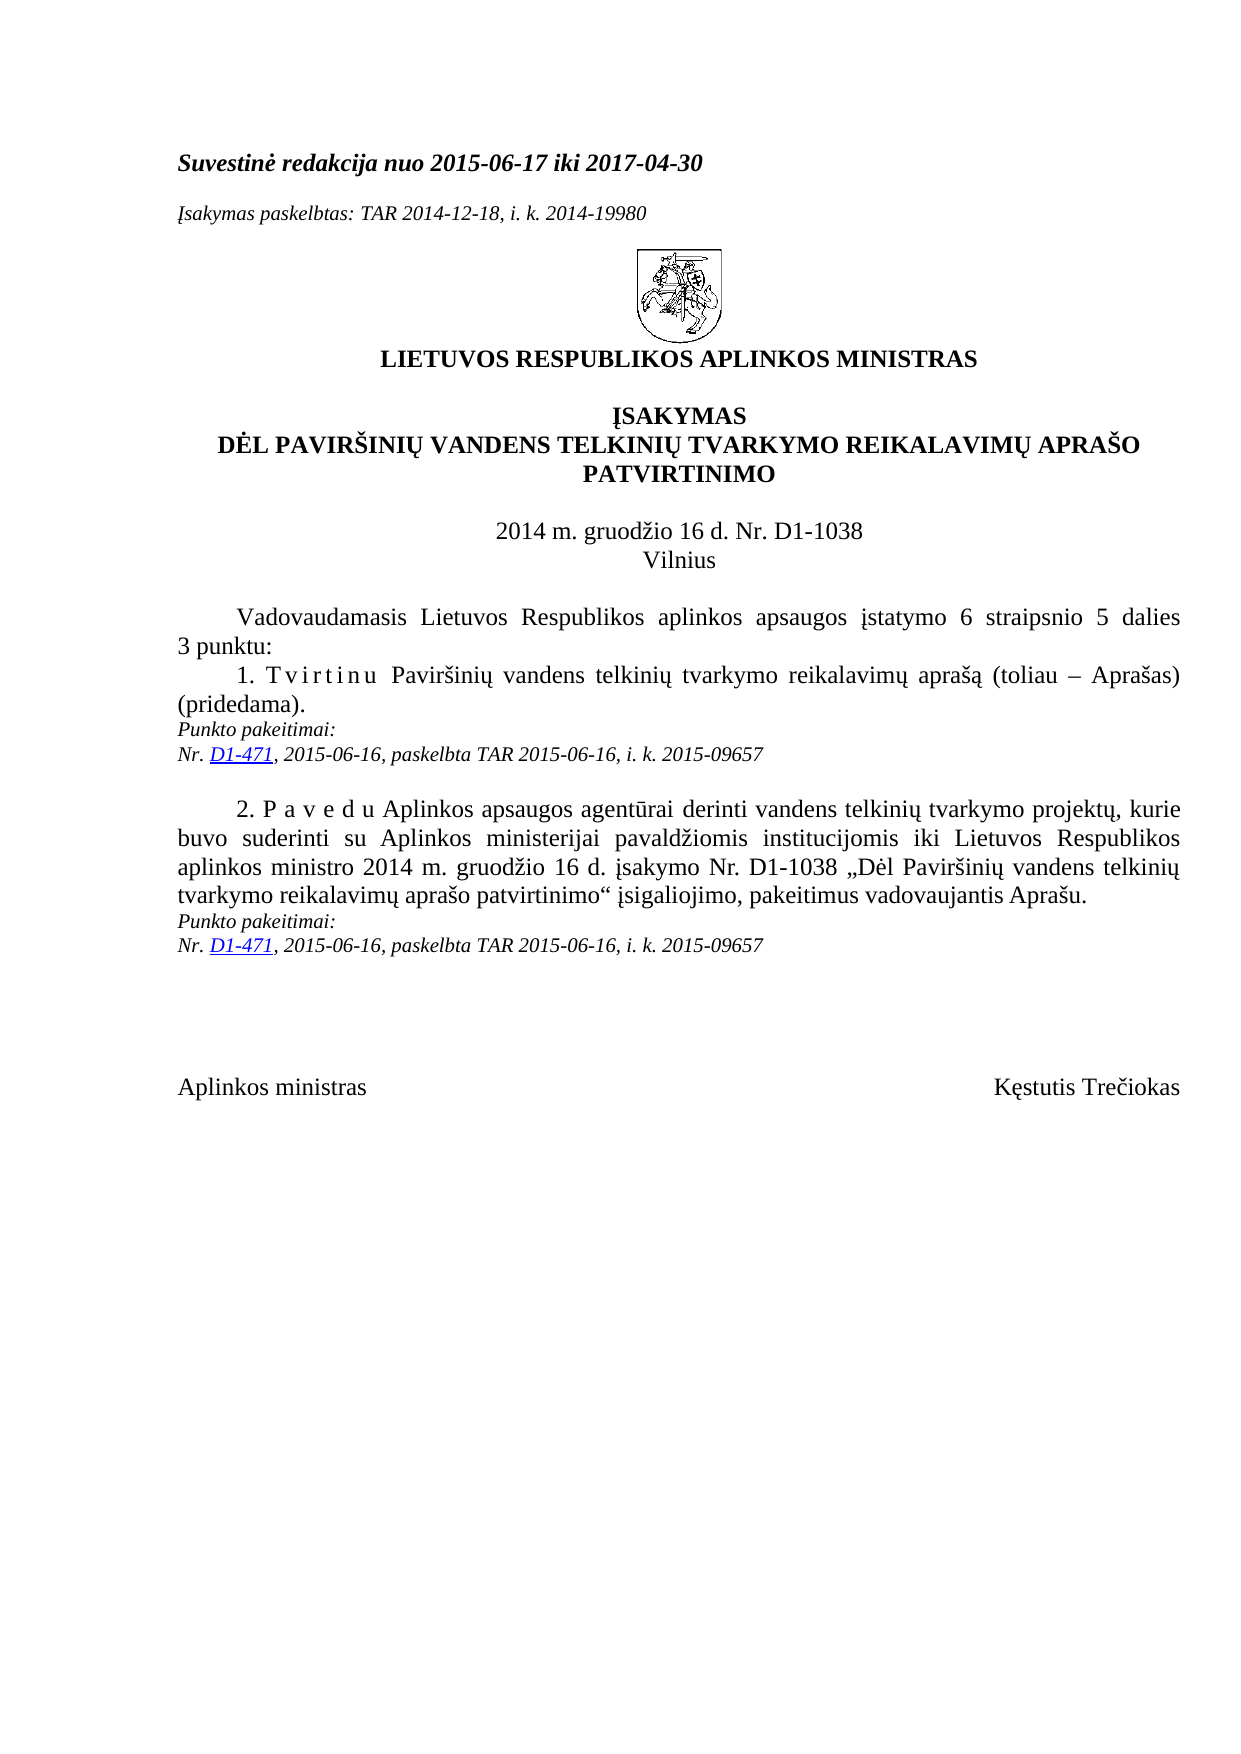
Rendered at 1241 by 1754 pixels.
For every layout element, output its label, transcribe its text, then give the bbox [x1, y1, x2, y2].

text Aplinkos ministras Kęstutis Trečiokas [177, 1072, 1181, 1101]
text Vilnius [177, 545, 1181, 574]
text Nr. D1-471, 2015-06-16, paskelbta TAR 2015-06-16, i. k. 2015-09657 [177, 741, 1181, 766]
text ĮSAKYMAS [177, 401, 1181, 430]
text LIETUVOS RESPUBLIKOS APLINKOS MINISTRAS [177, 344, 1181, 372]
text 2. P a v e d u Aplinkos apsaugos agentūrai derinti vandens telkinių tvarkymo projektų, kurie buvo suderinti su Aplinkos ministerijai pavaldžiomis institucijomis iki Lietuvos Respublikos aplinkos ministro 2014 m. gruodžio 16 d. įsakymo Nr. D1-1038 „Dėl Paviršinių vandens telkinių tvarkymo reikalavimų aprašo patvirtinimo“ įsigaliojimo, pakeitimus vadovaujantis Aprašu. [177, 794, 1181, 909]
text Nr. D1-471, 2015-06-16, paskelbta TAR 2015-06-16, i. k. 2015-09657 [177, 933, 1181, 957]
text DĖL PAVIRŠINIŲ VANDENS TELKINIŲ TVARKYMO REIKALAVIMŲ APRAŠO PATVIRTINIMO [177, 430, 1181, 487]
text Punkto pakeitimai: [177, 717, 1181, 741]
text Suvestinė redakcija nuo 2015-06-17 iki 2017-04-30 [177, 148, 1181, 176]
text Įsakymas paskelbtas: TAR 2014-12-18, i. k. 2014-19980 [177, 201, 1181, 224]
text 1. Tvirtinu Paviršinių vandens telkinių tvarkymo reikalavimų aprašą (toliau – Aprašas) (pridedama). [177, 660, 1181, 717]
text 2014 m. gruodžio 16 d. Nr. D1-1038 [177, 516, 1181, 545]
text Punkto pakeitimai: [177, 909, 1181, 933]
text Vadovaudamasis Lietuvos Respublikos aplinkos apsaugos įstatymo 6 straipsnio 5 dalies 3 punktu: [177, 602, 1181, 660]
